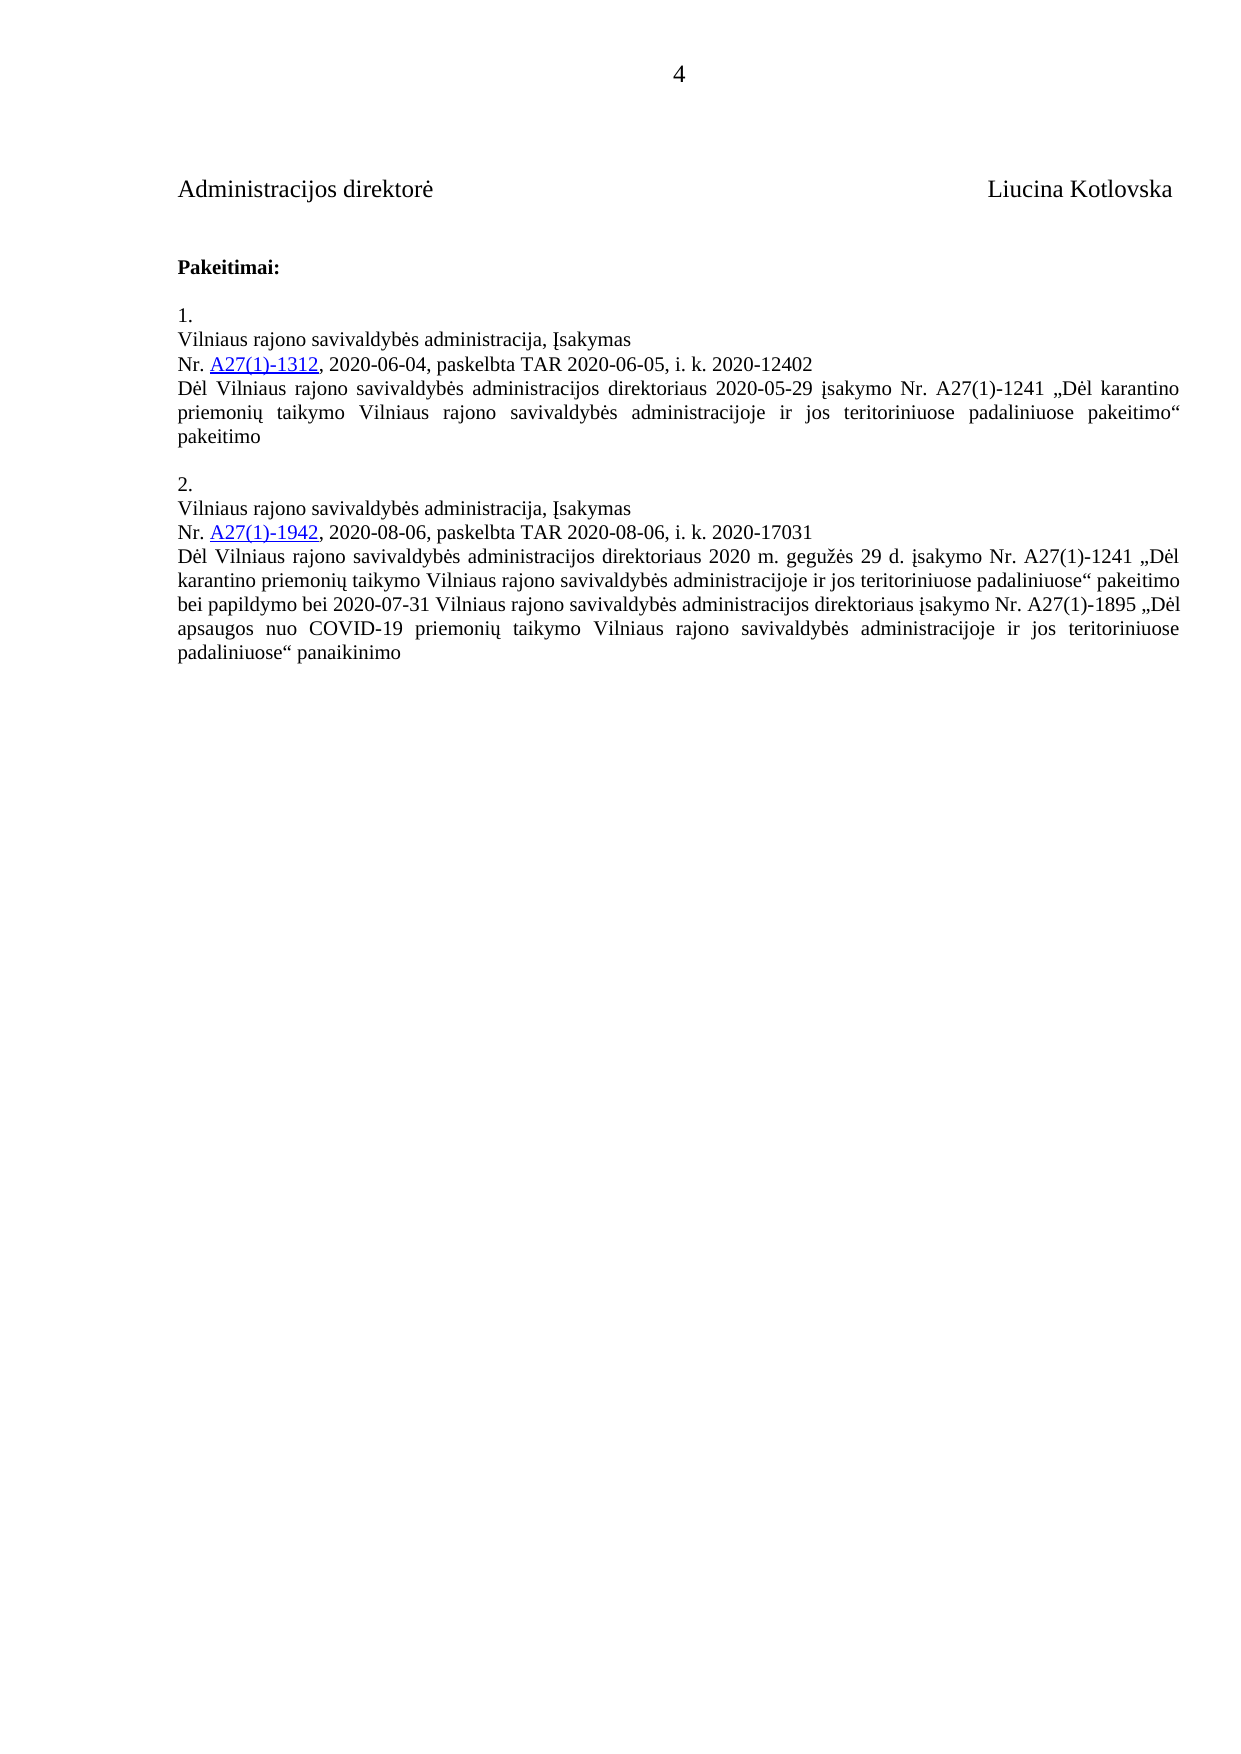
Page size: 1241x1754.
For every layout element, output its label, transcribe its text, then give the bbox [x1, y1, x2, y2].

text Dėl Vilniaus rajono savivaldybės administracijos direktoriaus 2020 m. gegužės 29 d. įsakymo Nr. A27(1)-1241 „Dėl karantino priemonių taikymo Vilniaus rajono savivaldybės administracijoje ir jos teritoriniuose padaliniuose“ pakeitimo bei papildymo bei 2020-07-31 Vilniaus rajono savivaldybės administracijos direktoriaus įsakymo Nr. A27(1)-1895 „Dėl apsaugos nuo COVID-19 priemonių taikymo Vilniaus rajono savivaldybės administracijoje ir jos teritoriniuose padaliniuose“ panaikinimo [177, 544, 1181, 664]
text 2. [177, 472, 1181, 496]
text Dėl Vilniaus rajono savivaldybės administracijos direktoriaus 2020-05-29 įsakymo Nr. A27(1)-1241 „Dėl karantino priemonių taikymo Vilniaus rajono savivaldybės administracijoje ir jos teritoriniuose padaliniuose pakeitimo“ pakeitimo [177, 376, 1181, 448]
text Administracijos direktorė Liucina Kotlovska [177, 174, 1181, 203]
text Nr. A27(1)-1312, 2020-06-04, paskelbta TAR 2020-06-05, i. k. 2020-12402 [177, 351, 1181, 376]
text 1. [177, 303, 1181, 327]
text Vilniaus rajono savivaldybės administracija, Įsakymas [177, 496, 1181, 520]
text Vilniaus rajono savivaldybės administracija, Įsakymas [177, 327, 1181, 351]
text Nr. A27(1)-1942, 2020-08-06, paskelbta TAR 2020-08-06, i. k. 2020-17031 [177, 520, 1181, 544]
text Pakeitimai: [177, 255, 1181, 279]
